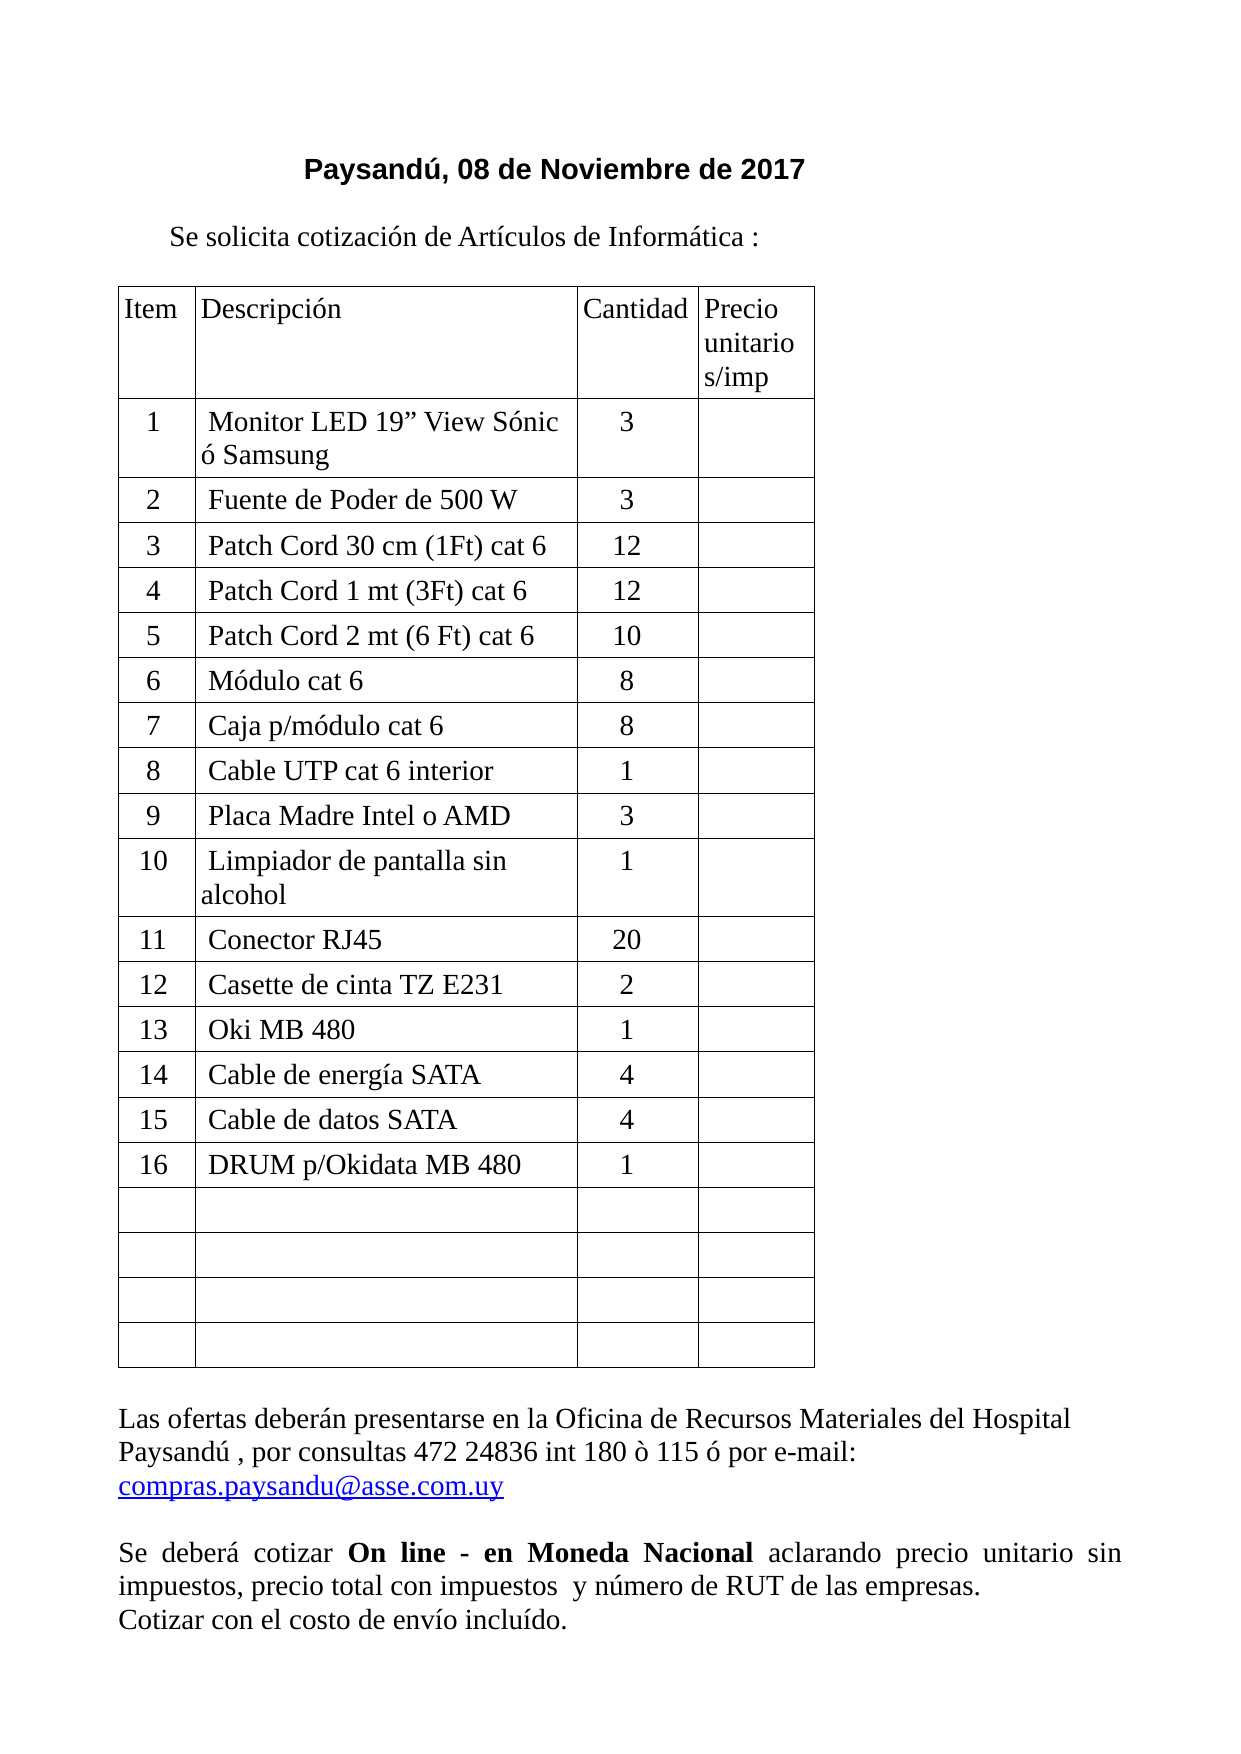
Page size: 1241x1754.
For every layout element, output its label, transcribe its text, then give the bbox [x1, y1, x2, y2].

table_cell 2 [578, 962, 698, 1006]
table_cell 12 [119, 962, 195, 1006]
table_cell 20 [578, 917, 698, 961]
text Se deberá cotizar On line - en Moneda Nacional aclarando precio unitario sin impuestos, precio total con impuestos y número de RUT de las empresas. [118, 1535, 1122, 1602]
table_cell 8 [578, 703, 698, 747]
table_cell [699, 568, 814, 612]
table_cell [699, 1098, 814, 1142]
table_cell [119, 1233, 195, 1277]
table_cell 5 [119, 613, 195, 657]
table_cell 6 [119, 658, 195, 702]
table_cell 1 [578, 1143, 698, 1187]
table_cell 1 [578, 1007, 698, 1051]
table_cell [578, 1233, 698, 1277]
table_cell [119, 1278, 195, 1322]
table_cell Módulo cat 6 [196, 658, 577, 702]
table_cell 16 [119, 1143, 195, 1187]
table_cell Cable UTP cat 6 interior [196, 748, 577, 792]
table_cell Limpiador de pantalla sin alcohol [196, 839, 577, 916]
table_cell 15 [119, 1098, 195, 1142]
table_cell 4 [119, 568, 195, 612]
table_cell Caja p/módulo cat 6 [196, 703, 577, 747]
table_cell 1 [578, 748, 698, 792]
table_cell Monitor LED 19” View Sónic ó Samsung [196, 399, 577, 477]
table_cell [699, 1143, 814, 1187]
table_header Item [119, 287, 195, 398]
table_cell [699, 1188, 814, 1232]
text Cotizar con el costo de envío incluído. [118, 1602, 1122, 1636]
table_cell 1 [578, 839, 698, 916]
table_cell [699, 399, 814, 477]
table_cell [699, 839, 814, 916]
table_cell [578, 1188, 698, 1232]
table_cell [196, 1233, 577, 1277]
table_cell Oki MB 480 [196, 1007, 577, 1051]
table_cell Fuente de Poder de 500 W [196, 478, 577, 522]
table_cell [699, 658, 814, 702]
table_cell [699, 794, 814, 837]
table_cell 10 [119, 839, 195, 916]
table_cell Cable de datos SATA [196, 1098, 577, 1142]
table_cell 13 [119, 1007, 195, 1051]
text Se solicita cotización de Artículos de Informática : [118, 219, 1122, 252]
table_cell 3 [578, 399, 698, 477]
table_cell 3 [578, 478, 698, 522]
table_cell [578, 1323, 698, 1367]
table_cell 7 [119, 703, 195, 747]
table_cell 3 [119, 523, 195, 567]
table_cell 2 [119, 478, 195, 522]
table_cell Casette de cinta TZ E231 [196, 962, 577, 1006]
table_cell 9 [119, 794, 195, 837]
table_cell [699, 613, 814, 657]
table_cell [699, 1323, 814, 1367]
table_cell [119, 1323, 195, 1367]
table_cell [699, 748, 814, 792]
table_cell 1 [119, 399, 195, 477]
table_cell [578, 1278, 698, 1322]
table_cell [119, 1188, 195, 1232]
table_cell 4 [578, 1052, 698, 1097]
table_cell [699, 1052, 814, 1097]
table_cell [699, 703, 814, 747]
table_cell 4 [578, 1098, 698, 1142]
table_cell Conector RJ45 [196, 917, 577, 961]
table_cell 12 [578, 568, 698, 612]
table_cell [699, 523, 814, 567]
table_cell Cable de energía SATA [196, 1052, 577, 1097]
table_cell Patch Cord 2 mt (6 Ft) cat 6 [196, 613, 577, 657]
table_header Descripción [196, 287, 577, 398]
table_cell 14 [119, 1052, 195, 1097]
table_cell 12 [578, 523, 698, 567]
table_cell 10 [578, 613, 698, 657]
table_cell [699, 1233, 814, 1277]
table_cell [699, 1007, 814, 1051]
text Paysandú, 08 de Noviembre de 2017 [118, 152, 1122, 185]
table_cell [699, 962, 814, 1006]
table_cell Patch Cord 1 mt (3Ft) cat 6 [196, 568, 577, 612]
table_cell 8 [119, 748, 195, 792]
table_cell [196, 1323, 577, 1367]
table_cell 3 [578, 794, 698, 837]
table_cell [699, 917, 814, 961]
table_cell Placa Madre Intel o AMD [196, 794, 577, 837]
table_cell [699, 1278, 814, 1322]
table_cell 11 [119, 917, 195, 961]
table_header Cantidad [578, 287, 698, 398]
table_cell [699, 478, 814, 522]
text Las ofertas deberán presentarse en la Oficina de Recursos Materiales del Hospital Paysandú , por consultas 472 24836 int 180 ò 115 ó por e-mail: compras.paysandu@asse.com.uy [118, 1401, 1122, 1501]
table_cell [196, 1278, 577, 1322]
table_header Precio unitario s/imp [699, 287, 814, 398]
table_cell [196, 1188, 577, 1232]
table_cell DRUM p/Okidata MB 480 [196, 1143, 577, 1187]
table_cell 8 [578, 658, 698, 702]
table_cell Patch Cord 30 cm (1Ft) cat 6 [196, 523, 577, 567]
